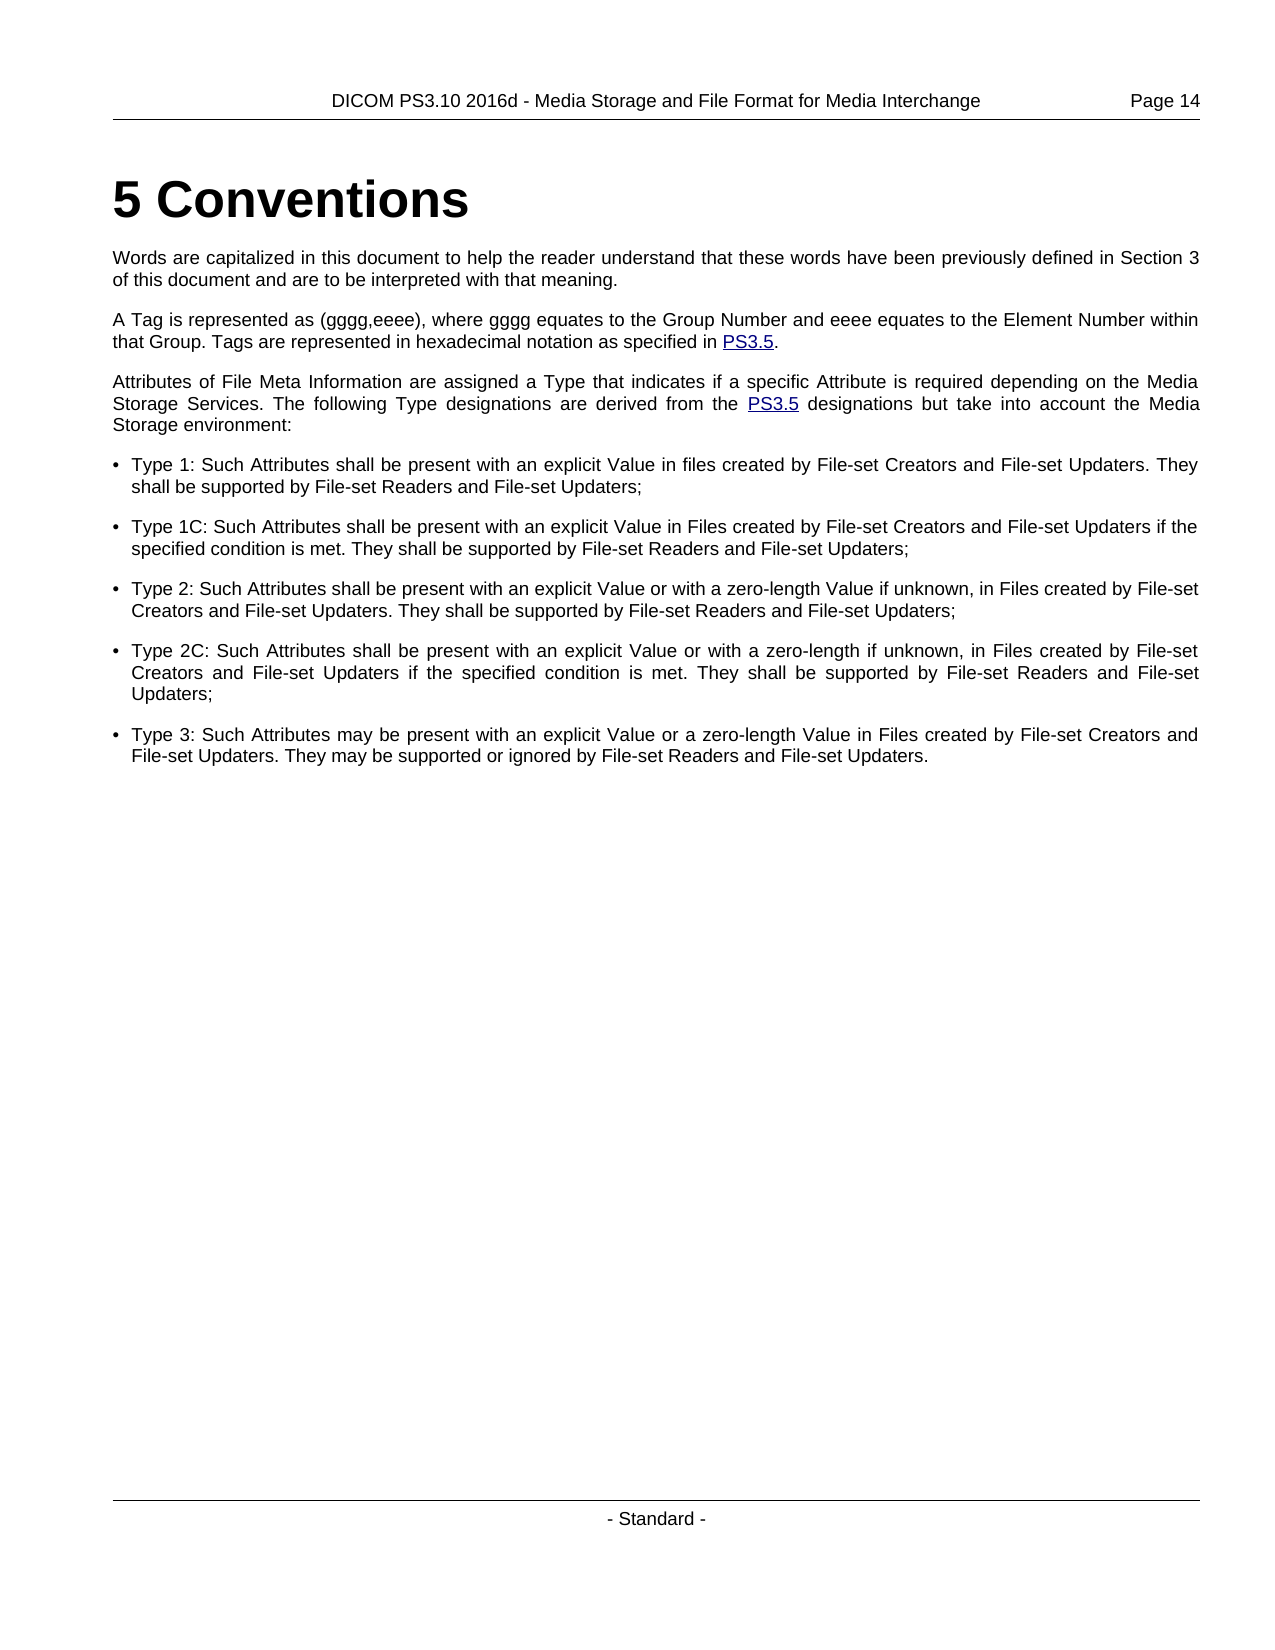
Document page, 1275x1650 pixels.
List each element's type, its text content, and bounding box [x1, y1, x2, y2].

text Attributes of File Meta Information are assigned a Type that indicates if a specific Attribute is required depending on the Media Storage Services. The following Type designations are derived from the PS3.5 designations but take into account the Media Storage environment: [112, 371, 1200, 436]
list Type 2: Such Attributes shall be present with an explicit Value or with a zero-length Value if unknown, in Files created by File-set Creators and File-set Updaters. They shall be supported by File-set Readers and File-set Updaters; [112, 578, 1200, 621]
list Type 3: Such Attributes may be present with an explicit Value or a zero-length Value in Files created by File-set Creators and File-set Updaters. They may be supported or ignored by File-set Readers and File-set Updaters. [112, 723, 1200, 766]
text 5 Conventions [112, 169, 1200, 228]
text Words are capitalized in this document to help the reader understand that these words have been previously defined in Section 3 of this document and are to be interpreted with that meaning. [112, 247, 1200, 290]
text A Tag is represented as (gggg,eeee), where gggg equates to the Group Number and eeee equates to the Element Number within that Group. Tags are represented in hexadecimal notation as specified in PS3.5. [112, 309, 1200, 352]
list Type 1C: Such Attributes shall be present with an explicit Value in Files created by File-set Creators and File-set Updaters if the specified condition is met. They shall be supported by File-set Readers and File-set Updaters; [112, 516, 1200, 559]
list Type 2C: Such Attributes shall be present with an explicit Value or with a zero-length if unknown, in Files created by File-set Creators and File-set Updaters if the specified condition is met. They shall be supported by File-set Readers and File-set Updaters; [112, 640, 1200, 704]
list Type 1: Such Attributes shall be present with an explicit Value in files created by File-set Creators and File-set Updaters. They shall be supported by File-set Readers and File-set Updaters; [112, 454, 1200, 497]
